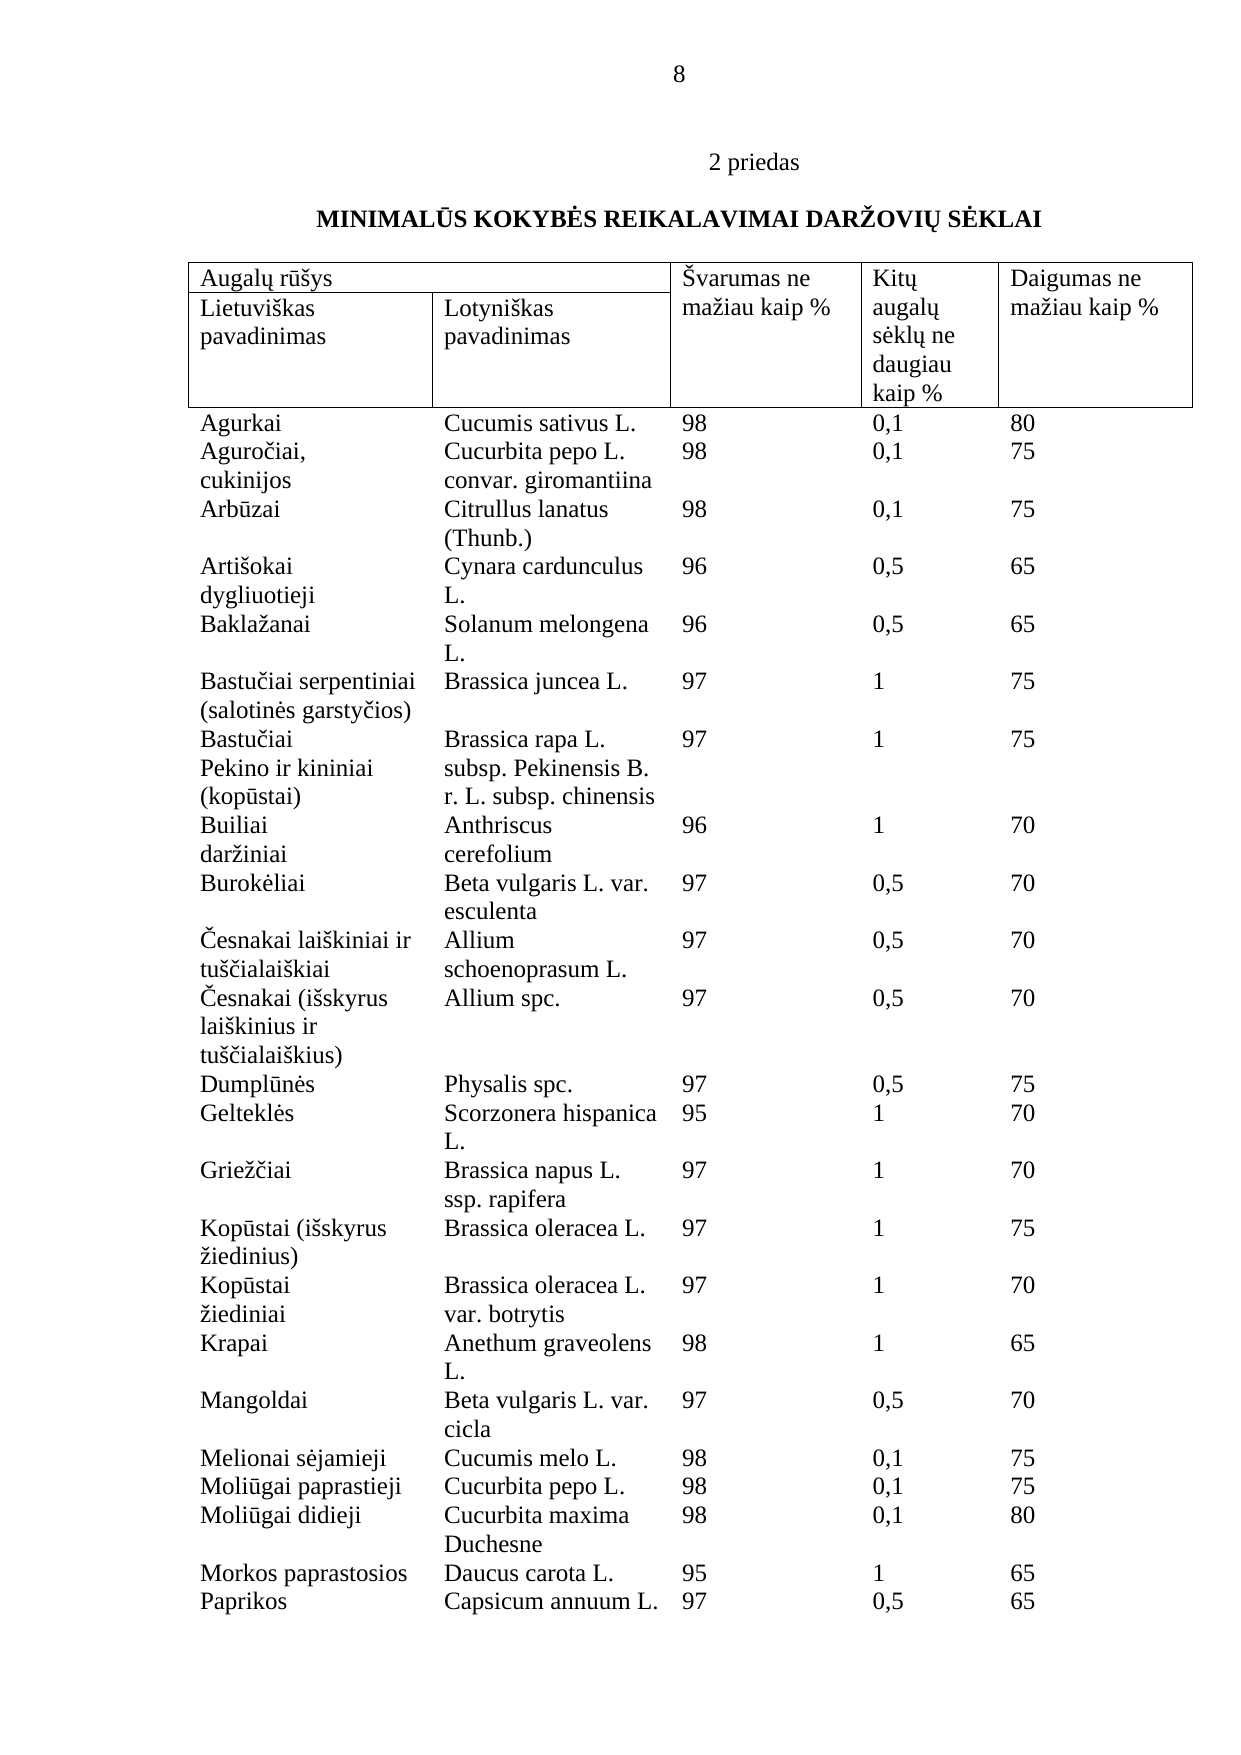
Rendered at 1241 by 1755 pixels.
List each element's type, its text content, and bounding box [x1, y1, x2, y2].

table_cell Paprikos [189, 1586, 433, 1615]
table_cell Cynara cardunculus [433, 551, 671, 580]
table_cell Brassica oleracea L. [433, 1270, 671, 1299]
table_cell 75 [999, 666, 1192, 724]
table_cell 97 [671, 1213, 861, 1270]
table_cell 1 [861, 1328, 999, 1385]
table_cell [671, 580, 861, 609]
table_cell [671, 465, 861, 494]
table_cell 1 [861, 1270, 999, 1299]
table_cell 95 [671, 1098, 861, 1155]
table_cell Beta vulgaris L. var. esculenta [433, 868, 671, 925]
table_cell 75 [999, 1213, 1192, 1270]
table_cell Gelteklės [189, 1098, 433, 1155]
table_header Švarumas ne mažiau kaip % [671, 263, 861, 407]
table_cell Česnakai (išskyrus laiškinius ir tuščialaiškius) [189, 983, 433, 1069]
table_cell 97 [671, 925, 861, 983]
table_cell 70 [999, 1098, 1192, 1155]
table_cell 98 [671, 408, 861, 436]
table_cell L. [433, 580, 671, 609]
table_cell 96 [671, 551, 861, 580]
table_cell Moliūgai didieji [189, 1500, 433, 1558]
table_cell [999, 753, 1192, 810]
table_cell 70 [999, 1385, 1192, 1443]
table_cell convar. giromantiina [433, 465, 671, 494]
table_cell 97 [671, 868, 861, 925]
table_header Daigumas ne mažiau kaip % [999, 263, 1192, 407]
table_cell [671, 839, 861, 868]
table_cell žiediniai [189, 1299, 433, 1328]
table_cell 0,5 [861, 1586, 999, 1615]
table_cell 70 [999, 925, 1192, 983]
table_cell 0,5 [861, 983, 999, 1069]
table_cell 0,5 [861, 609, 999, 666]
table_header Kitų augalų sėklų ne daugiau kaip % [862, 263, 998, 407]
table_cell [999, 580, 1192, 609]
table_cell Griežčiai [189, 1155, 433, 1213]
table_cell 75 [999, 1443, 1192, 1471]
table_cell Lietuviškas pavadinimas [189, 293, 432, 407]
table_cell 70 [999, 1270, 1192, 1299]
table_cell [861, 580, 999, 609]
table_cell 98 [671, 1500, 861, 1558]
table_cell 75 [999, 724, 1192, 753]
table_cell Solanum melongena L. [433, 609, 671, 666]
table_cell 1 [861, 1155, 999, 1213]
table_cell 97 [671, 1155, 861, 1213]
table_cell var. botrytis [433, 1299, 671, 1328]
table_cell [861, 1299, 999, 1328]
table_cell 65 [999, 1558, 1192, 1586]
table_cell 0,5 [861, 1385, 999, 1443]
table_cell 95 [671, 1558, 861, 1586]
table_cell Scorzonera hispanica L. [433, 1098, 671, 1155]
table_cell 1 [861, 1558, 999, 1586]
table_cell 80 [999, 408, 1192, 436]
table_cell 1 [861, 724, 999, 753]
table_cell 1 [861, 810, 999, 839]
table_cell Brassica napus L. ssp. rapifera [433, 1155, 671, 1213]
table_cell [861, 753, 999, 810]
table_cell 1 [861, 1213, 999, 1270]
table_cell Cucumis sativus L. [433, 408, 671, 436]
table_cell cukinijos [189, 465, 433, 494]
table_cell 0,5 [861, 1069, 999, 1098]
table_cell 75 [999, 1069, 1192, 1098]
table_cell 97 [671, 983, 861, 1069]
table_cell Mangoldai [189, 1385, 433, 1443]
table_cell 98 [671, 1328, 861, 1385]
table_cell 97 [671, 724, 861, 753]
table_cell 97 [671, 1270, 861, 1299]
table_cell Daucus carota L. [433, 1558, 671, 1586]
table_cell 75 [999, 494, 1192, 551]
table_cell 65 [999, 1328, 1192, 1385]
text 2 priedas [177, 147, 1181, 176]
table_cell Kopūstai [189, 1270, 433, 1299]
table_cell Krapai [189, 1328, 433, 1385]
table_cell Baklažanai [189, 609, 433, 666]
table_cell 97 [671, 666, 861, 724]
table_cell Moliūgai paprastieji [189, 1471, 433, 1500]
table_cell 0,5 [861, 868, 999, 925]
table_cell 70 [999, 868, 1192, 925]
table_cell Česnakai laiškiniai ir tuščialaiškiai [189, 925, 433, 983]
table_cell Brassica oleracea L. [433, 1213, 671, 1270]
table_cell Aguročiai, [189, 436, 433, 465]
table_cell 65 [999, 1586, 1192, 1615]
table_cell Cucurbita pepo L. [433, 1471, 671, 1500]
table_cell dygliuotieji [189, 580, 433, 609]
table_cell 0,1 [861, 1500, 999, 1558]
table_cell Bastučiai serpentiniai (salotinės garstyčios) [189, 666, 433, 724]
table_cell Beta vulgaris L. var. cicla [433, 1385, 671, 1443]
table_cell 70 [999, 1155, 1192, 1213]
table_cell 97 [671, 1586, 861, 1615]
table_cell 70 [999, 983, 1192, 1069]
table_cell Pekino ir kininiai (kopūstai) [189, 753, 433, 810]
table_cell 0,1 [861, 408, 999, 436]
table_cell Cucurbita maxima Duchesne [433, 1500, 671, 1558]
table_cell Cucumis melo L. [433, 1443, 671, 1471]
table_cell 80 [999, 1500, 1192, 1558]
table_cell 65 [999, 609, 1192, 666]
table_cell 0,1 [861, 436, 999, 465]
table_header Augalų rūšys [189, 263, 670, 292]
table_cell 0,5 [861, 925, 999, 983]
table_cell 75 [999, 436, 1192, 465]
table_cell 0,1 [861, 1471, 999, 1500]
table_cell 98 [671, 436, 861, 465]
table_cell daržiniai [189, 839, 433, 868]
table_cell Bastučiai [189, 724, 433, 753]
table_cell 75 [999, 1471, 1192, 1500]
table_cell [999, 1299, 1192, 1328]
table_cell [671, 753, 861, 810]
table_cell Melionai sėjamieji [189, 1443, 433, 1471]
table_cell Builiai [189, 810, 433, 839]
table_cell Allium schoenoprasum L. [433, 925, 671, 983]
table_cell Kopūstai (išskyrus žiedinius) [189, 1213, 433, 1270]
table_cell 96 [671, 609, 861, 666]
table_cell 97 [671, 1069, 861, 1098]
table_cell Anthriscus [433, 810, 671, 839]
table_cell Physalis spc. [433, 1069, 671, 1098]
table_cell Lotyniškas pavadinimas [433, 293, 670, 407]
table_cell [999, 839, 1192, 868]
table_cell [861, 465, 999, 494]
table_cell 65 [999, 551, 1192, 580]
table_cell [861, 839, 999, 868]
table_cell 0,1 [861, 1443, 999, 1471]
table_cell Morkos paprastosios [189, 1558, 433, 1586]
table_cell 0,1 [861, 494, 999, 551]
table_cell Citrullus lanatus (Thunb.) [433, 494, 671, 551]
table_cell 98 [671, 1443, 861, 1471]
table_cell subsp. Pekinensis B. r. L. subsp. chinensis [433, 753, 671, 810]
table_cell 98 [671, 1471, 861, 1500]
text MINIMALŪS KOKYBĖS REIKALAVIMAI DARŽOVIŲ SĖKLAI [177, 204, 1181, 233]
table_cell Burokėliai [189, 868, 433, 925]
table_cell 97 [671, 1385, 861, 1443]
table_cell [999, 465, 1192, 494]
table_cell Allium spc. [433, 983, 671, 1069]
table_cell Anethum graveolens L. [433, 1328, 671, 1385]
table_cell 98 [671, 494, 861, 551]
table_cell 0,5 [861, 551, 999, 580]
table_cell Brassica rapa L. [433, 724, 671, 753]
table_cell 1 [861, 1098, 999, 1155]
table_cell Cucurbita pepo L. [433, 436, 671, 465]
table_cell Dumplūnės [189, 1069, 433, 1098]
table_cell Capsicum annuum L. [433, 1586, 671, 1615]
table_cell Brassica juncea L. [433, 666, 671, 724]
table_cell cerefolium [433, 839, 671, 868]
table_cell 96 [671, 810, 861, 839]
table_cell Artišokai [189, 551, 433, 580]
table_cell Agurkai [189, 408, 433, 436]
table_cell Arbūzai [189, 494, 433, 551]
table_cell [671, 1299, 861, 1328]
table_cell 70 [999, 810, 1192, 839]
table_cell 1 [861, 666, 999, 724]
